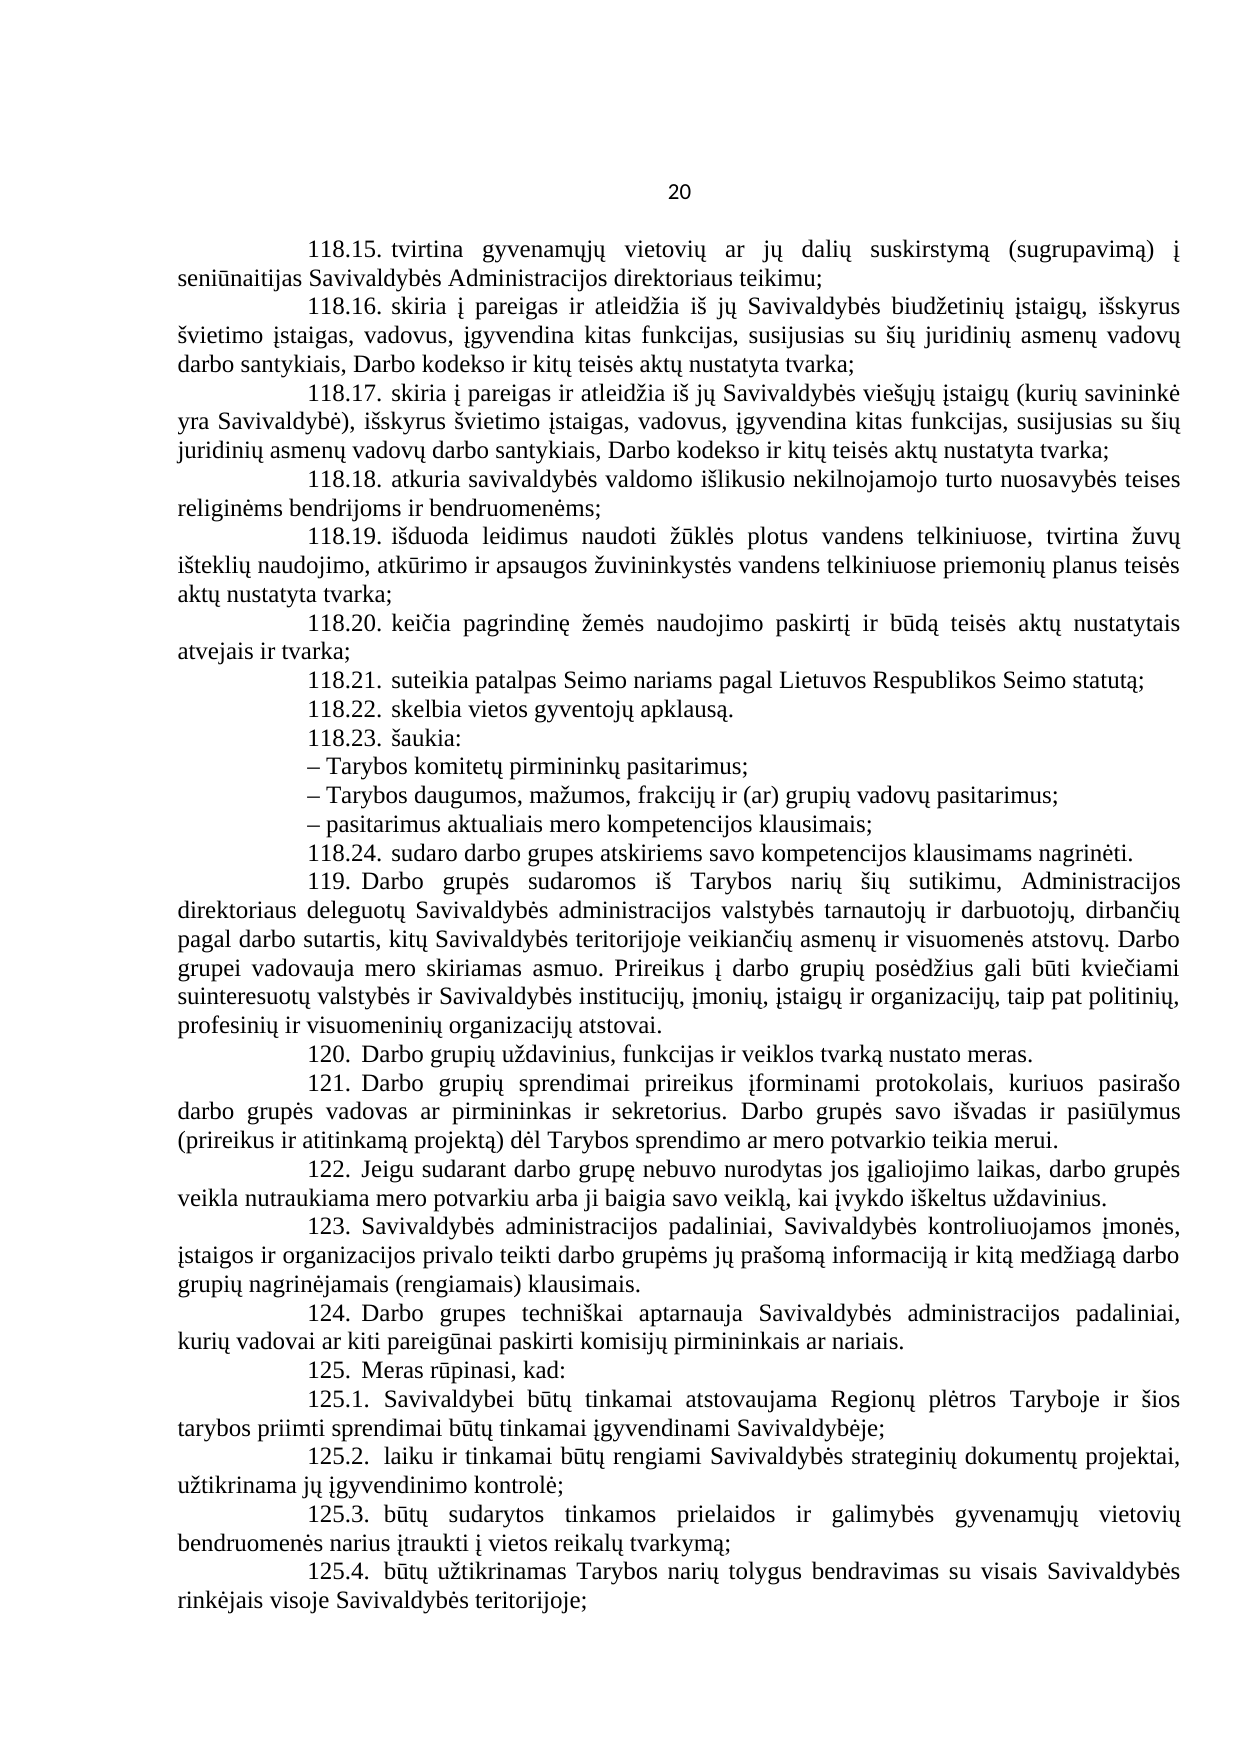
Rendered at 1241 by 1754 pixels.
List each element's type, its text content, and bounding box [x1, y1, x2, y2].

text 118.17. skiria į pareigas ir atleidžia iš jų Savivaldybės viešųjų įstaigų (kurių savininkė yra Savivaldybė), išskyrus švietimo įstaigas, vadovus, įgyvendina kitas funkcijas, susijusias su šių juridinių asmenų vadovų darbo santykiais, Darbo kodekso ir kitų teisės aktų nustatyta tvarka; [177, 378, 1181, 464]
text 118.20. keičia pagrindinę žemės naudojimo paskirtį ir būdą teisės aktų nustatytais atvejais ir tvarka; [177, 608, 1181, 665]
text 118.16. skiria į pareigas ir atleidžia iš jų Savivaldybės biudžetinių įstaigų, išskyrus švietimo įstaigas, vadovus, įgyvendina kitas funkcijas, susijusias su šių juridinių asmenų vadovų darbo santykiais, Darbo kodekso ir kitų teisės aktų nustatyta tvarka; [177, 291, 1181, 378]
text 118.19. išduoda leidimus naudoti žūklės plotus vandens telkiniuose, tvirtina žuvų išteklių naudojimo, atkūrimo ir apsaugos žuvininkystės vandens telkiniuose priemonių planus teisės aktų nustatyta tvarka; [177, 521, 1181, 608]
text 125.1. Savivaldybei būtų tinkamai atstovaujama Regionų plėtros Taryboje ir šios tarybos priimti sprendimai būtų tinkamai įgyvendinami Savivaldybėje; [177, 1384, 1181, 1441]
text 119. Darbo grupės sudaromos iš Tarybos narių šių sutikimu, Administracijos direktoriaus deleguotų Savivaldybės administracijos valstybės tarnautojų ir darbuotojų, dirbančių pagal darbo sutartis, kitų Savivaldybės teritorijoje veikiančių asmenų ir visuomenės atstovų. Darbo grupei vadovauja mero skiriamas asmuo. Prireikus į darbo grupių posėdžius gali būti kviečiami suinteresuotų valstybės ir Savivaldybės institucijų, įmonių, įstaigų ir organizacijų, taip pat politinių, profesinių ir visuomeninių organizacijų atstovai. [177, 866, 1181, 1039]
text – Tarybos komitetų pirmininkų pasitarimus; [177, 751, 1181, 780]
text 123. Savivaldybės administracijos padaliniai, Savivaldybės kontroliuojamos įmonės, įstaigos ir organizacijos privalo teikti darbo grupėms jų prašomą informaciją ir kitą medžiagą darbo grupių nagrinėjamais (rengiamais) klausimais. [177, 1211, 1181, 1298]
text 121. Darbo grupių sprendimai prireikus įforminami protokolais, kuriuos pasirašo darbo grupės vadovas ar pirmininkas ir sekretorius. Darbo grupės savo išvadas ir pasiūlymus (prireikus ir atitinkamą projektą) dėl Tarybos sprendimo ar mero potvarkio teikia merui. [177, 1068, 1181, 1154]
text 118.24. sudaro darbo grupes atskiriems savo kompetencijos klausimams nagrinėti. [177, 838, 1181, 866]
text 125.2. laiku ir tinkamai būtų rengiami Savivaldybės strateginių dokumentų projektai, užtikrinama jų įgyvendinimo kontrolė; [177, 1441, 1181, 1499]
text 122. Jeigu sudarant darbo grupę nebuvo nurodytas jos įgaliojimo laikas, darbo grupės veikla nutraukiama mero potvarkiu arba ji baigia savo veiklą, kai įvykdo iškeltus uždavinius. [177, 1154, 1181, 1211]
text 125.3. būtų sudarytos tinkamos prielaidos ir galimybės gyvenamųjų vietovių bendruomenės narius įtraukti į vietos reikalų tvarkymą; [177, 1499, 1181, 1556]
text – Tarybos daugumos, mažumos, frakcijų ir (ar) grupių vadovų pasitarimus; [177, 780, 1181, 809]
text 118.15. tvirtina gyvenamųjų vietovių ar jų dalių suskirstymą (sugrupavimą) į seniūnaitijas Savivaldybės Administracijos direktoriaus teikimu; [177, 234, 1181, 291]
text 125.4. būtų užtikrinamas Tarybos narių tolygus bendravimas su visais Savivaldybės rinkėjais visoje Savivaldybės teritorijoje; [177, 1556, 1181, 1614]
text 125. Meras rūpinasi, kad: [177, 1355, 1181, 1384]
text 124. Darbo grupes techniškai aptarnauja Savivaldybės administracijos padaliniai, kurių vadovai ar kiti pareigūnai paskirti komisijų pirmininkais ar nariais. [177, 1298, 1181, 1355]
text 120. Darbo grupių uždavinius, funkcijas ir veiklos tvarką nustato meras. [177, 1039, 1181, 1068]
text 118.18. atkuria savivaldybės valdomo išlikusio nekilnojamojo turto nuosavybės teises religinėms bendrijoms ir bendruomenėms; [177, 464, 1181, 521]
text 118.22. skelbia vietos gyventojų apklausą. [177, 694, 1181, 723]
text 118.23. šaukia: [177, 723, 1181, 751]
text – pasitarimus aktualiais mero kompetencijos klausimais; [177, 809, 1181, 838]
text 118.21. suteikia patalpas Seimo nariams pagal Lietuvos Respublikos Seimo statutą; [177, 665, 1181, 694]
